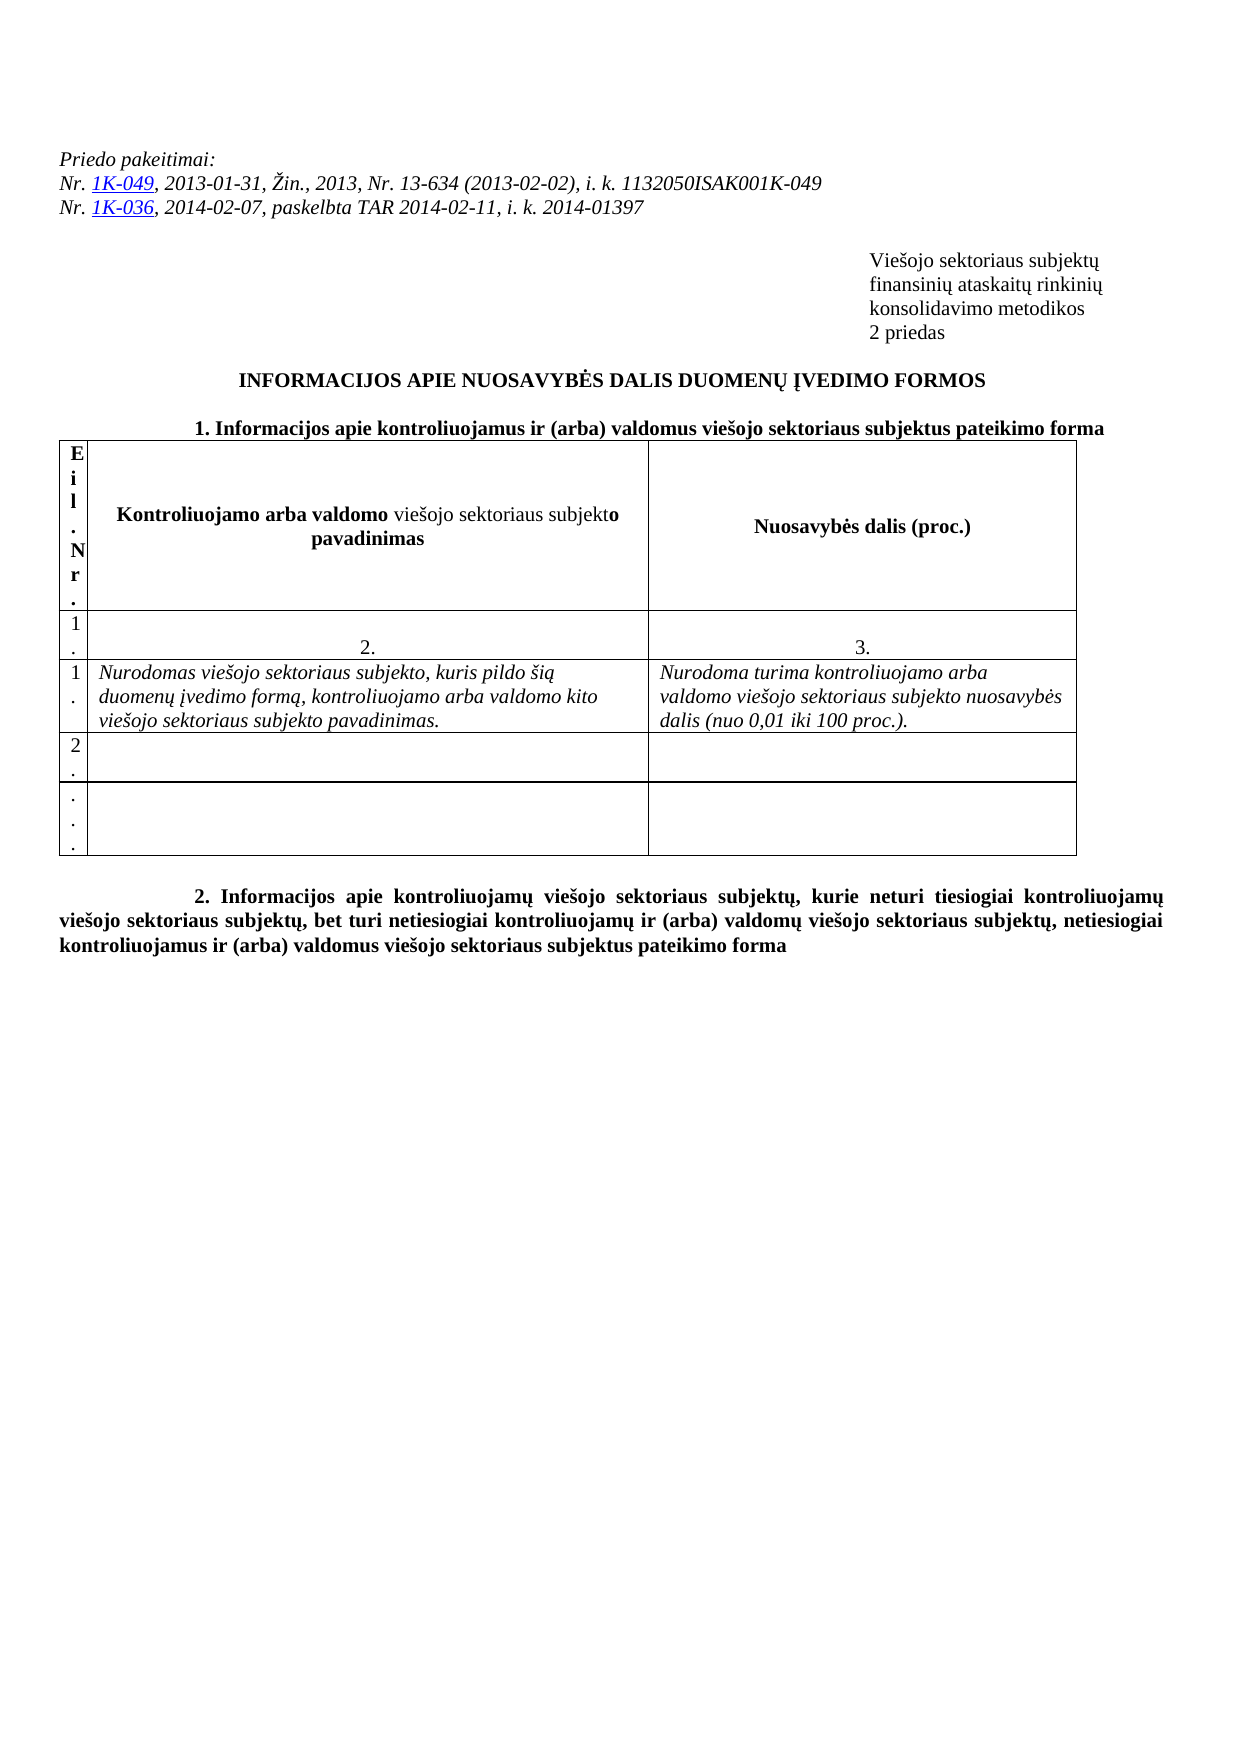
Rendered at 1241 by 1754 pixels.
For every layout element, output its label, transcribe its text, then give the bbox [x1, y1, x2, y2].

table_cell Nurodomas viešojo sektoriaus subjekto, kuris pildo šią duomenų įvedimo formą, kontroliuojamo arba valdomo kito viešojo sektoriaus subjekto pavadinimas. [88, 660, 648, 732]
table_cell ... [60, 783, 87, 854]
text 1. Informacijos apie kontroliuojamus ir (arba) valdomus viešojo sektoriaus subjektus pateikimo forma [59, 416, 1165, 440]
table_cell 2. [88, 611, 648, 659]
text INFORMACIJOS APIE NUOSAVYBĖS DALIS DUOMENŲ ĮVEDIMO FORMOS [59, 368, 1165, 392]
table_cell 3. [649, 611, 1076, 659]
text Viešojo sektoriaus subjektų finansinių ataskaitų rinkinių konsolidavimo metodikos [869, 248, 1165, 320]
text Nr. 1K-049, 2013-01-31, Žin., 2013, Nr. 13-634 (2013-02-02), i. k. 1132050ISAK001K-049 [59, 171, 1165, 195]
table_header Kontroliuojamo arba valdomo viešojo sektoriaus subjekto pavadinimas [88, 441, 648, 610]
table_cell 1. [60, 660, 87, 732]
table_header Eil. Nr. [60, 441, 87, 610]
table_cell [649, 783, 1076, 854]
table_cell [88, 733, 648, 781]
table_cell [649, 733, 1076, 781]
text Nr. 1K-036, 2014-02-07, paskelbta TAR 2014-02-11, i. k. 2014-01397 [59, 195, 1165, 219]
text 2. Informacijos apie kontroliuojamų viešojo sektoriaus subjektų, kurie neturi tiesiogiai kontroliuojamų viešojo sektoriaus subjektų, bet turi netiesiogiai kontroliuojamų ir (arba) valdomų viešojo sektoriaus subjektų, netiesiogiai kontroliuojamus ir (arba) valdomus viešojo sektoriaus subjektus pateikimo forma [59, 884, 1165, 957]
table_cell 2. [60, 733, 87, 781]
table_cell [88, 783, 648, 854]
text 2 priedas [869, 320, 1165, 344]
table_cell Nurodoma turima kontroliuojamo arba valdomo viešojo sektoriaus subjekto nuosavybės dalis (nuo 0,01 iki 100 proc.). [649, 660, 1076, 732]
table_header Nuosavybės dalis (proc.) [649, 441, 1076, 610]
table_cell 1. [60, 611, 87, 659]
text Priedo pakeitimai: [59, 147, 1165, 171]
